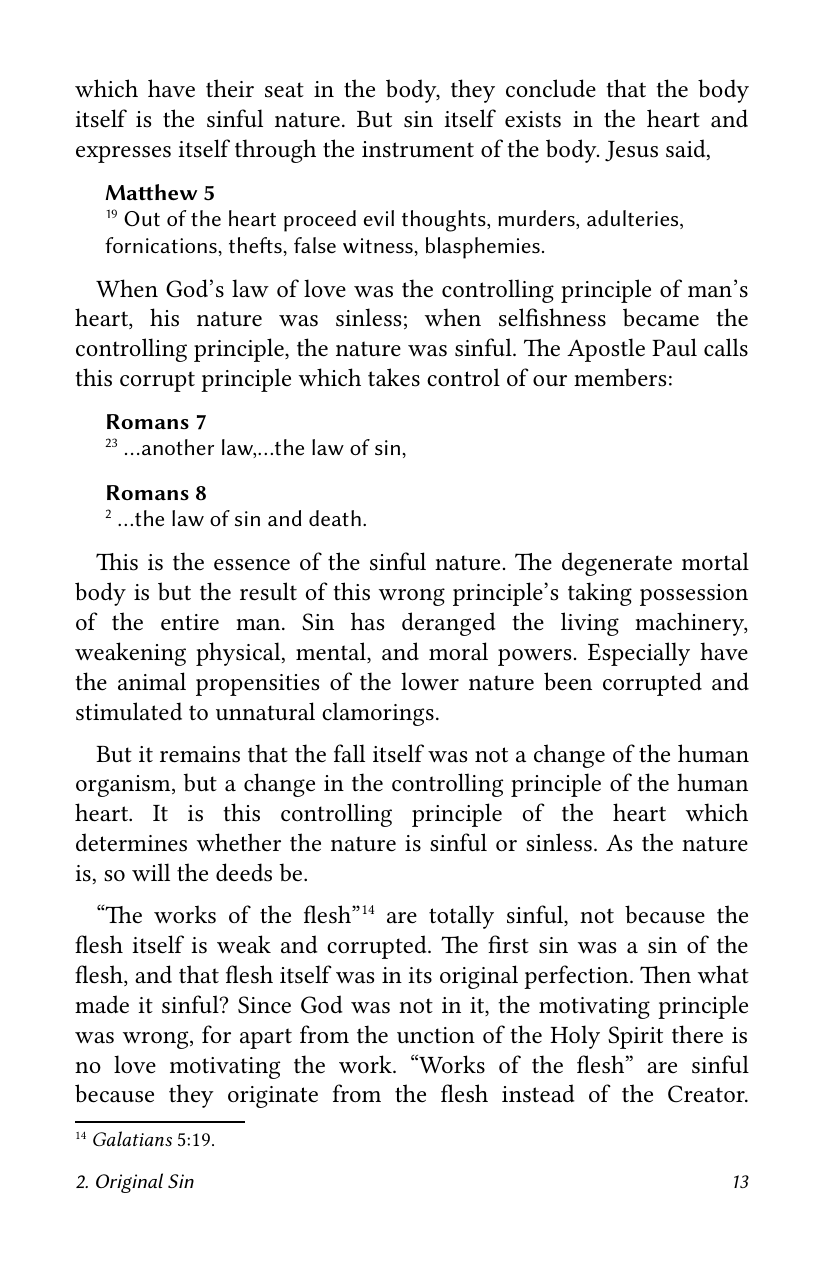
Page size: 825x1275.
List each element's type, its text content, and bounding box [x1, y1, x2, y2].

text This is the essence of the sinful nature. The degenerate mortal body is but the result of this wrong principle’s taking possession of the entire man. Sin has deranged the living machinery, weakening physical, mental, and moral powers. Especially have the animal propensities of the lower nature been corrupted and stimulated to unnatural clamorings. [75, 548, 750, 726]
text Matthew 5 [105, 180, 750, 206]
text 19 Out of the heart proceed evil thoughts, murders, adulteries, fornications, thefts, false witness, blasphemies. [105, 206, 720, 259]
text “The works of the flesh” are totally sinful, not because the flesh itself is weak and corrupted. The first sin was a sin of the flesh, and that flesh itself was in its original perfection. Then what made it sinful? Since God was not in it, the motivating principle was wrong, for apart from the unction of the Holy Spirit there is no love motivating the work. “Works of the flesh” are sinful because they originate from the flesh instead of the Creator. [75, 901, 750, 1109]
text 2 ...the law of sin and death. [105, 506, 720, 532]
text which have their seat in the body, they conclude that the body itself is the sinful nature. But sin itself exists in the heart and expresses itself through the instrument of the body. Jesus said, [75, 75, 750, 163]
text 23 ...another law,...the law of sin, [105, 435, 720, 461]
text Romans 7 [105, 409, 750, 435]
text When God’s law of love was the controlling principle of man’s heart, his nature was sinless; when selfishness became the controlling principle, the nature was sinful. The Apostle Paul calls this corrupt principle which takes control of our members: [75, 274, 750, 393]
text But it remains that the fall itself was not a change of the human organism, but a change in the controlling principle of the human heart. It is this controlling principle of the heart which determines whether the nature is sinful or sinless. As the nature is, so will the deeds be. [75, 739, 750, 888]
text Galatians 5:19. [75, 1128, 750, 1152]
text Romans 8 [105, 480, 750, 506]
